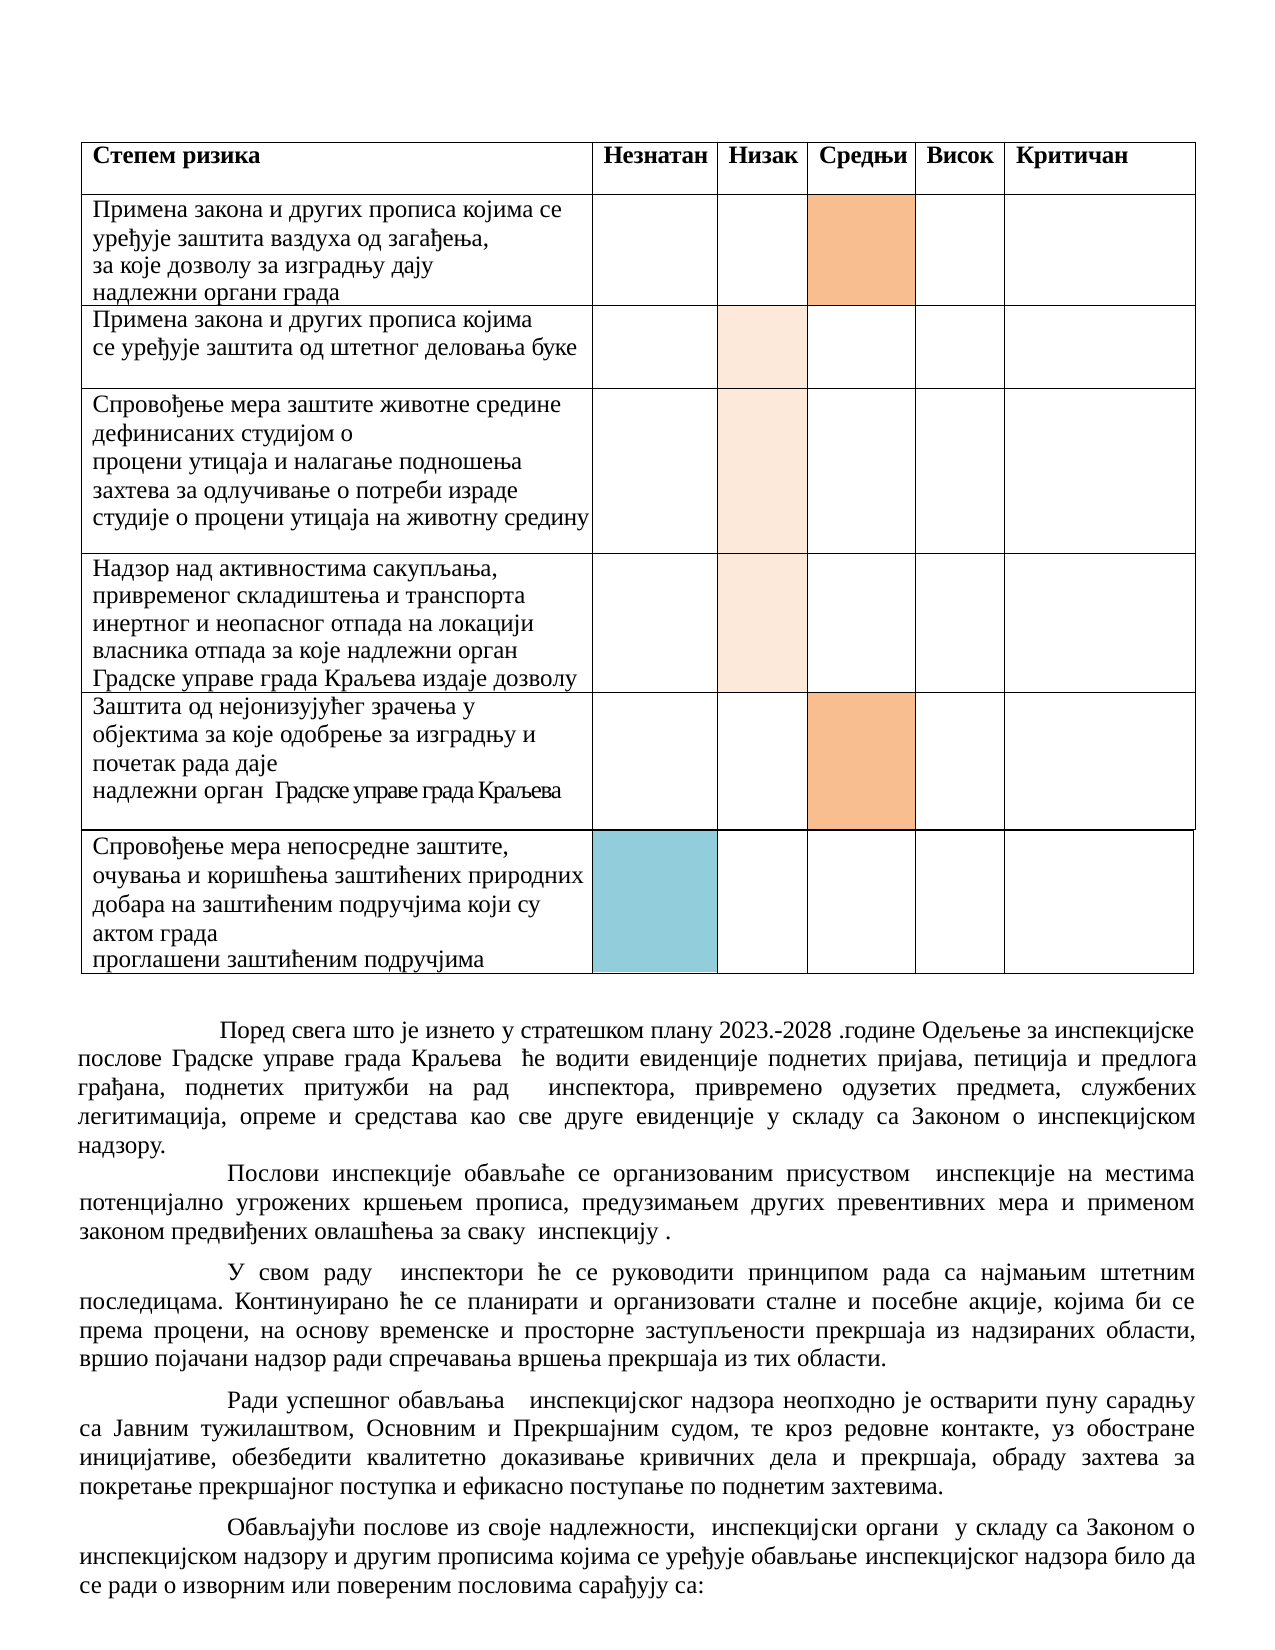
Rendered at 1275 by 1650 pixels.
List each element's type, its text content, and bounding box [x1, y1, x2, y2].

subtitle Поред свега што је изнето у стратешком плану 2023.-2028 .године Одељење за инспекцијске послове Градске управе града Краљева ће водити евиденције поднетих пријава, петиција и предлога грађана, поднетих притужби на рад инспектора, привремено одузетих предмета, службених легитимација, опреме и средстава као све друге евиденције у складу са Законом о инспекцијском надзору. [78, 1015, 1197, 1158]
table_header Висок [916, 143, 1004, 193]
table_cell [808, 554, 915, 692]
table_cell [1005, 389, 1195, 553]
table_cell Примена закона и других прописа којима се уређује заштита од штетног деловања буке [82, 306, 592, 388]
table_header Спровођење мера непосредне заштите, очувања и коришћења заштићених природних добара на заштићеним подручјима који су актом града проглашени заштићеним подручјима [82, 831, 592, 972]
table_cell [718, 389, 807, 553]
table_cell [808, 195, 915, 305]
table_cell [718, 306, 807, 388]
table_header [1005, 831, 1193, 972]
table_cell [593, 195, 717, 305]
table_cell [916, 195, 1004, 305]
text Послови инспекције обављаће се организованим присуством инспекције на местима потенцијално угрожених кршењем прописа, предузимањем других превентивних мера и применом законом предвиђених овлашћења за сваку инспекцију . [79, 1158, 1196, 1245]
table_cell Примена закона и других прописа којима се уређује заштита ваздуха од загађења, за које дозволу за изградњу дају надлежни органи града [82, 195, 592, 305]
table_cell Заштита од нејонизујућег зрачења у објектима за које одобрење за изградњу и почетак рада даје надлежни орган Градске управе града Краљева [82, 693, 592, 829]
table_cell [593, 554, 717, 692]
table_cell [916, 389, 1004, 553]
table_cell [1005, 554, 1195, 692]
table_cell [808, 389, 915, 553]
text У свом раду инспектори ће се руководити принципом рада са најмањим штетним последицама. Континуирано ће се планирати и организовати сталне и посебне акције, којима би се према процени, на основу временске и просторне заступљености прекршаја из надзираних области, вршио појачани надзор ради спречавања вршења прекршаја из тих области. [79, 1257, 1196, 1372]
table_cell [718, 554, 807, 692]
text Обављајући послове из своје надлежности, инспекцијски органи у складу са Законом о инспекцијском надзору и другим прописима којима се уређује обављање инспекцијског надзора било да се ради о изворним или повереним пословима сарађују са: [79, 1512, 1196, 1598]
table_header Средњи [808, 143, 915, 193]
table_cell [808, 306, 915, 388]
table_cell [718, 693, 807, 829]
table_cell [1005, 306, 1195, 388]
table_cell [1005, 195, 1195, 305]
table_cell [916, 306, 1004, 388]
table_header [593, 831, 717, 972]
table_cell [593, 389, 717, 553]
table_cell Надзор над активностима сакупљања, привременог складиштења и транспорта инертног и неопасног отпада на локацији власника отпада за које надлежни орган Градске управе града Краљева издаје дозволу [82, 554, 592, 692]
table_cell [916, 554, 1004, 692]
table_cell [916, 693, 1004, 829]
table_header Незнатан [593, 143, 717, 193]
table_cell [1005, 693, 1195, 829]
table_cell Спровођење мера заштите животне средине дефинисаних студијом о процени утицаја и налагање подношења захтева за одлучивање о потреби израде студије о процени утицаја на животну средину [82, 389, 592, 553]
table_cell [718, 195, 807, 305]
table_header [808, 831, 915, 972]
table_cell [593, 306, 717, 388]
table_header Критичан [1005, 143, 1195, 193]
text Ради успешног обављања инспекцијског надзора неопходно је остварити пуну сарадњу са Јавним тужилаштвом, Основним и Прекршајним судом, те кроз редовне контакте, уз обостране иницијативе, обезбедити квалитетно доказивање кривичних дела и прекршаја, обраду захтева за покретање прекршајног поступка и ефикасно поступање по поднетим захтевима. [79, 1385, 1196, 1500]
table_cell [593, 693, 717, 829]
table_cell [808, 693, 915, 829]
table_header Степем ризика [82, 143, 592, 193]
table_header [718, 831, 807, 972]
table_header Низак [718, 143, 807, 193]
table_header [916, 831, 1004, 972]
